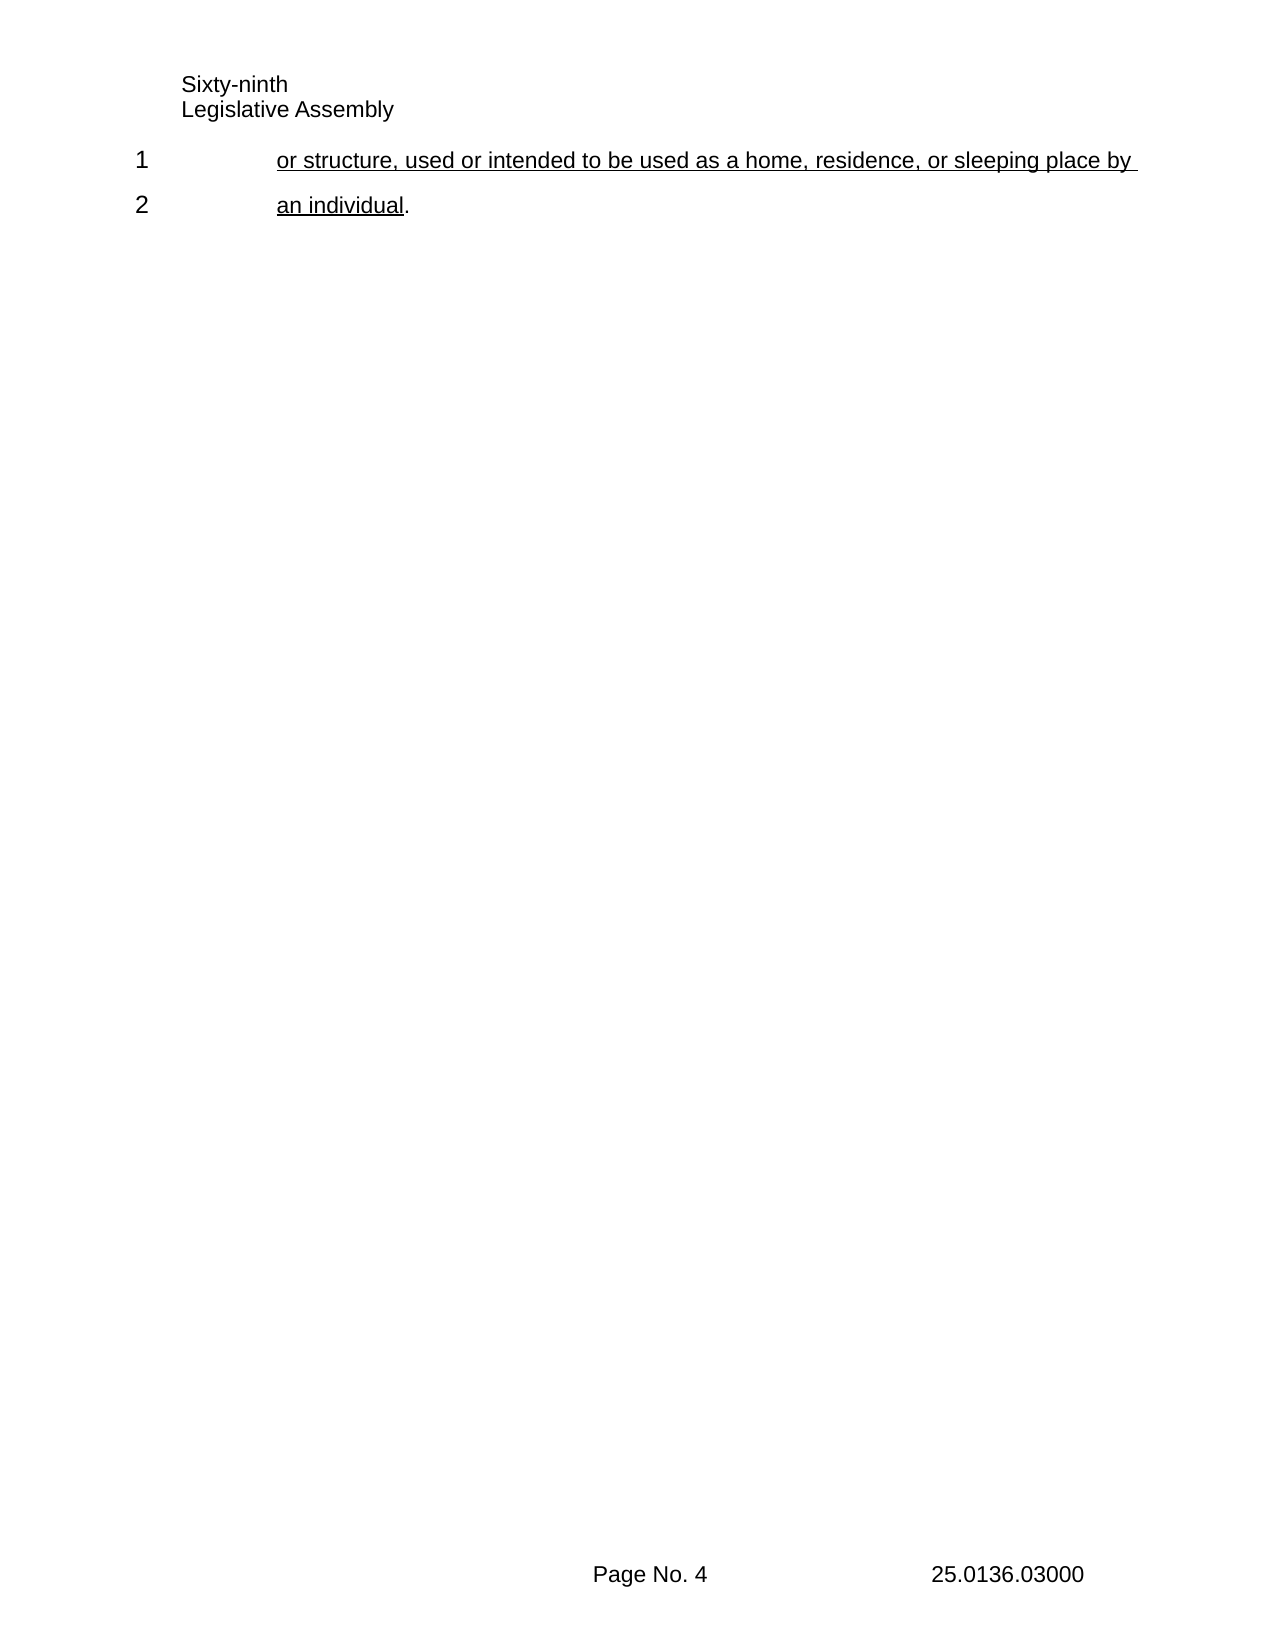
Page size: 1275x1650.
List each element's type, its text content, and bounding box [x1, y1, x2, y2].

text or structure, used or intended to be used as a home, residence, or sleeping place by an individual. [181, 133, 1154, 222]
